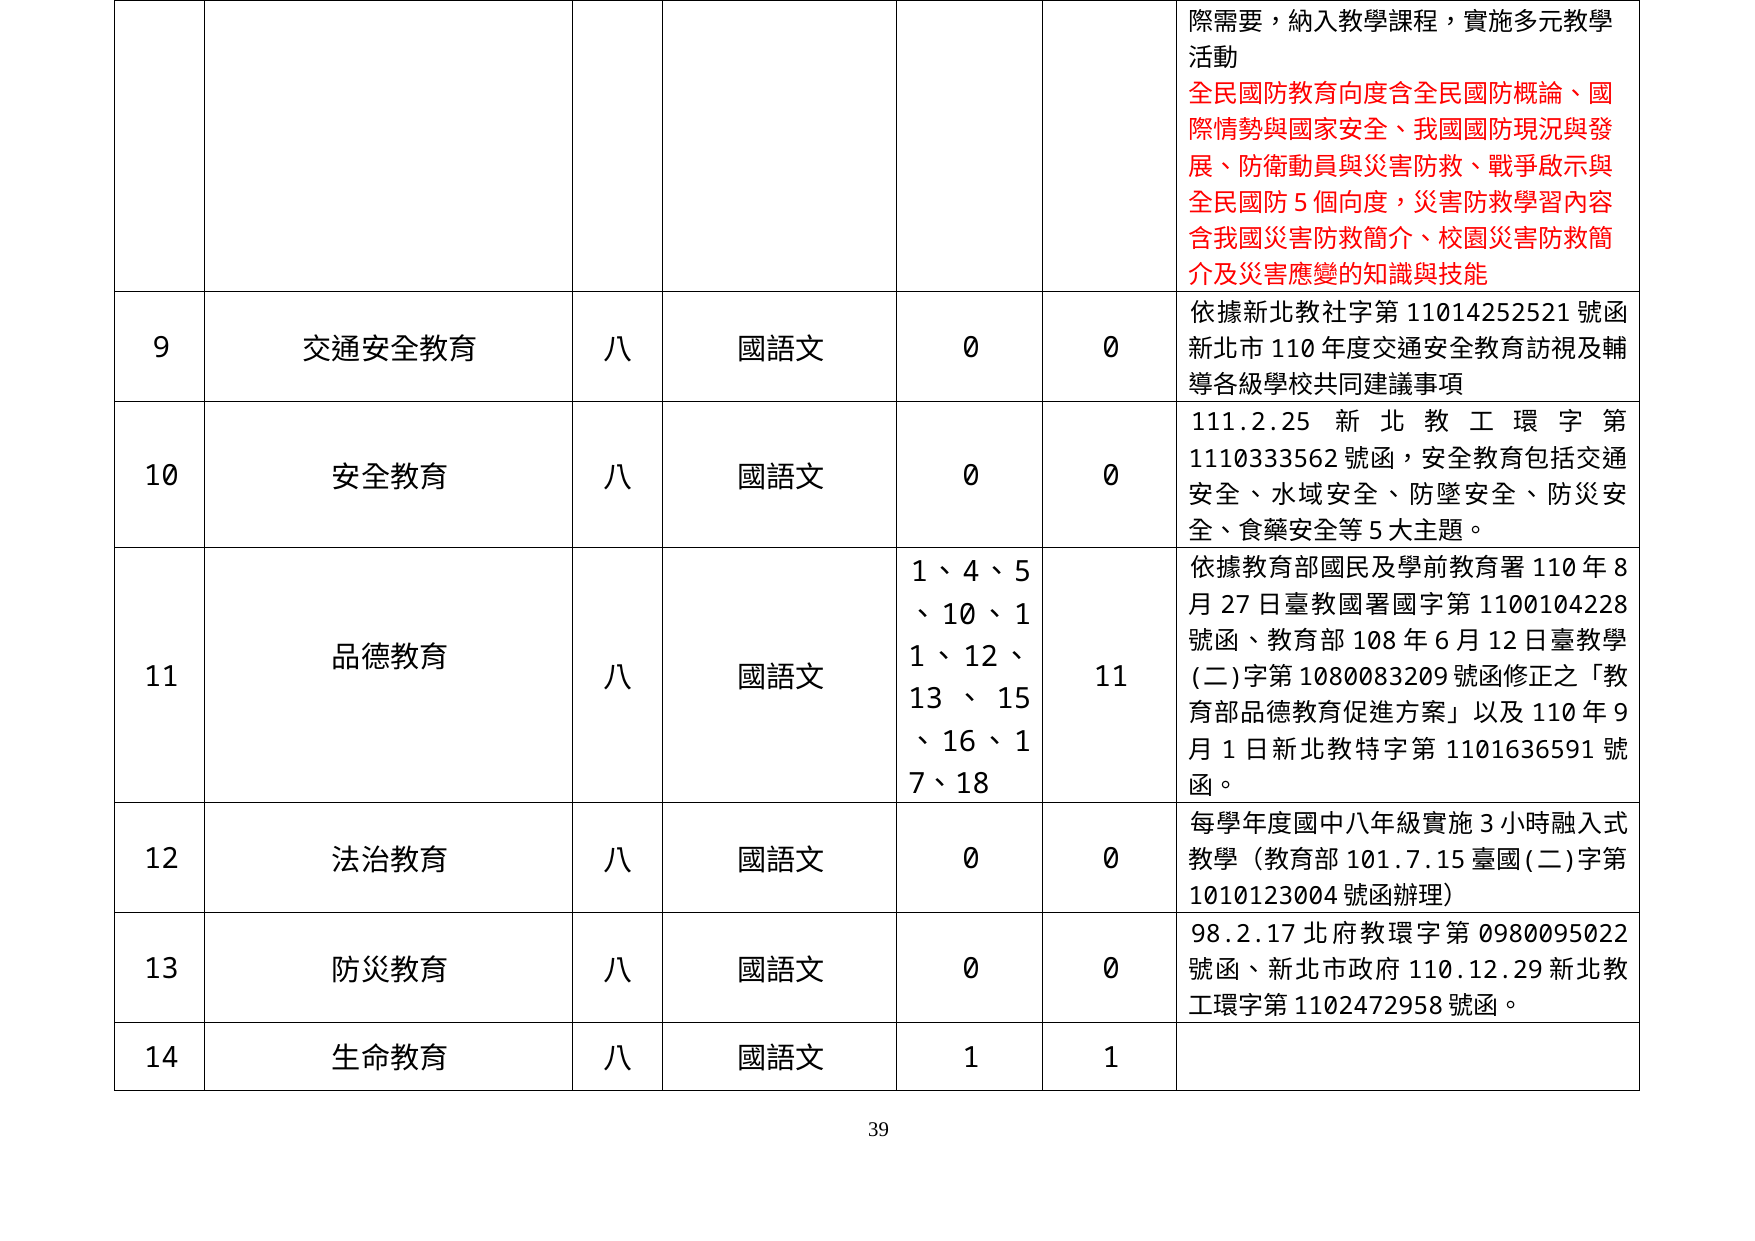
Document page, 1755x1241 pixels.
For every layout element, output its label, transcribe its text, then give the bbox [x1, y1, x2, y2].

table_cell 0 [897, 402, 1042, 547]
table_cell 生命教育 [205, 1023, 572, 1089]
table_cell 14 [115, 1023, 204, 1089]
table_cell 安全教育 [205, 402, 572, 547]
table_cell 1 [897, 1023, 1042, 1089]
table_cell 9 [115, 292, 204, 401]
table_cell 國語文 [663, 292, 896, 401]
table_cell 依據新北教社字第11014252521號函新北市110年度交通安全教育訪視及輔導各級學校共同建議事項 [1177, 292, 1639, 401]
table_cell 依據教育部國民及學前教育署110年8月27日臺教國署國字第1100104228號函、教育部108年6月12日臺教學(二)字第1080083209號函修正之「教育部品德教育促進方案」以及110年9月1日新北教特字第1101636591號函。 [1177, 548, 1639, 802]
table_cell 0 [1043, 292, 1176, 401]
table_cell 八 [573, 402, 662, 547]
table_cell 八 [573, 1023, 662, 1089]
table_cell 11 [115, 548, 204, 802]
table_cell [663, 1, 896, 291]
table_cell 0 [897, 803, 1042, 912]
table_cell 0 [1043, 803, 1176, 912]
table_cell 10 [115, 402, 204, 547]
table_cell 111.2.25新北教工環字第1110333562號函，安全教育包括交通安全、水域安全、防墜安全、防災安全、食藥安全等5大主題。 [1177, 402, 1639, 547]
table_cell 防災教育 [205, 913, 572, 1022]
table_cell 13 [115, 913, 204, 1022]
table_cell 國語文 [663, 548, 896, 802]
table_cell 0 [897, 913, 1042, 1022]
table_cell 國語文 [663, 1023, 896, 1089]
table_cell 八 [573, 913, 662, 1022]
table_cell 品德教育 [205, 548, 572, 802]
table_cell 11 [1043, 548, 1176, 802]
table_cell 0 [897, 292, 1042, 401]
table_cell 國語文 [663, 913, 896, 1022]
table_cell 12 [115, 803, 204, 912]
table_cell 八 [573, 803, 662, 912]
table_cell 交通安全教育 [205, 292, 572, 401]
table_cell 每學年度國中八年級實施3小時融入式教學（教育部101.7.15臺國(二)字第1010123004號函辦理） [1177, 803, 1639, 912]
table_cell 際需要，納入教學課程，實施多元教學 活動 全民國防教育向度含全民國防概論、國 際情勢與國家安全、我國國防現況與發 展、防衛動員與災害防救、戰爭啟示與 全民國防5個向度，災害防救學習內容 含我國災害防救簡介、校園災害防救簡 介及災害應變的知識與技能 [1177, 1, 1639, 291]
table_cell 1 [1043, 1023, 1176, 1089]
table_cell [1177, 1023, 1639, 1089]
table_cell [115, 1, 204, 291]
table_cell [1043, 1, 1176, 291]
table_cell [573, 1, 662, 291]
table_cell 國語文 [663, 402, 896, 547]
table_cell 八 [573, 292, 662, 401]
table_cell 法治教育 [205, 803, 572, 912]
table_cell 八 [573, 548, 662, 802]
table_cell 國語文 [663, 803, 896, 912]
table_cell [897, 1, 1042, 291]
table_cell 1、4、5、10、11、12、13、15、16、17、18 [897, 548, 1042, 802]
table_cell [205, 1, 572, 291]
table_cell 0 [1043, 402, 1176, 547]
table_cell 98.2.17北府教環字第0980095022號函、新北市政府110.12.29新北教工環字第1102472958號函。 [1177, 913, 1639, 1022]
table_cell 0 [1043, 913, 1176, 1022]
